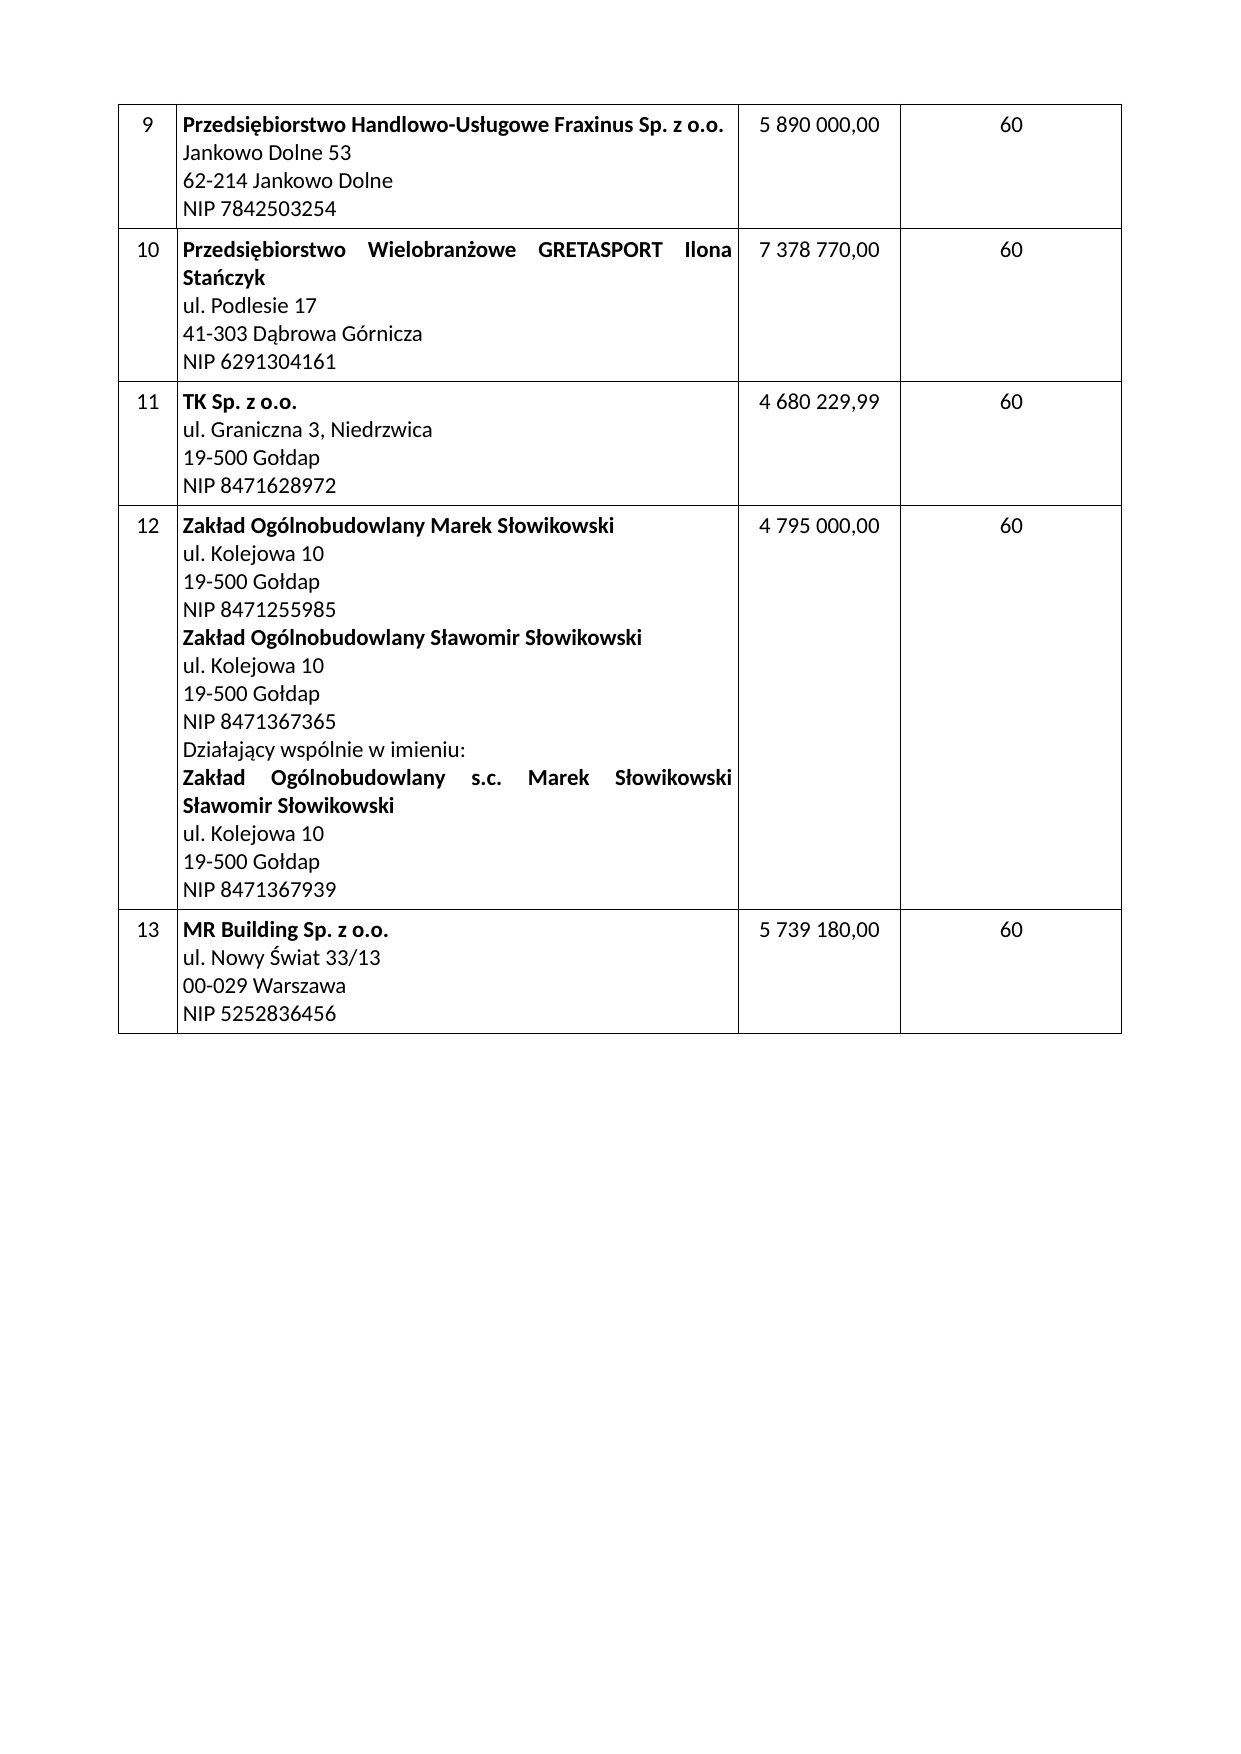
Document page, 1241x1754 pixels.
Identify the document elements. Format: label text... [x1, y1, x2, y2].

table_cell MR Building Sp. z o.o. ul. Nowy Świat 33/13 00-029 Warszawa NIP 5252836456 [178, 910, 738, 1033]
table_cell 60 [901, 910, 1121, 1033]
table_cell TK Sp. z o.o. ul. Graniczna 3, Niedrzwica 19-500 Gołdap NIP 8471628972 [178, 382, 738, 505]
table_cell 5 890 000,00 [739, 105, 900, 228]
table_cell 60 [901, 506, 1121, 909]
table_cell 10 [119, 229, 177, 381]
table_cell Przedsiębiorstwo Handlowo-Usługowe Fraxinus Sp. z o.o. Jankowo Dolne 53 62-214 Jankowo Dolne NIP 7842503254 [177, 105, 738, 228]
table_cell 12 [119, 506, 177, 909]
table_cell 5 739 180,00 [739, 910, 900, 1033]
table_cell 60 [901, 382, 1121, 505]
table_cell 13 [119, 910, 177, 1033]
table_cell 11 [119, 382, 177, 505]
table_cell Zakład Ogólnobudowlany Marek Słowikowski ul. Kolejowa 10 19-500 Gołdap NIP 8471255985 Zakład Ogólnobudowlany Sławomir Słowikowski ul. Kolejowa 10 19-500 Gołdap NIP 8471367365 Działający wspólnie w imieniu: Zakład Ogólnobudowlany s.c. Marek Słowikowski Sławomir Słowikowski ul. Kolejowa 10 19-500 Gołdap NIP 8471367939 [178, 506, 738, 909]
table_cell Przedsiębiorstwo Wielobranżowe GRETASPORT Ilona Stańczyk ul. Podlesie 17 41-303 Dąbrowa Górnicza NIP 6291304161 [178, 229, 738, 381]
table_cell 60 [901, 105, 1121, 228]
table_cell 7 378 770,00 [739, 229, 900, 381]
table_cell 60 [901, 229, 1121, 381]
table_cell 9 [119, 105, 176, 228]
table_cell 4 795 000,00 [739, 506, 900, 909]
table_cell 4 680 229,99 [739, 382, 900, 505]
